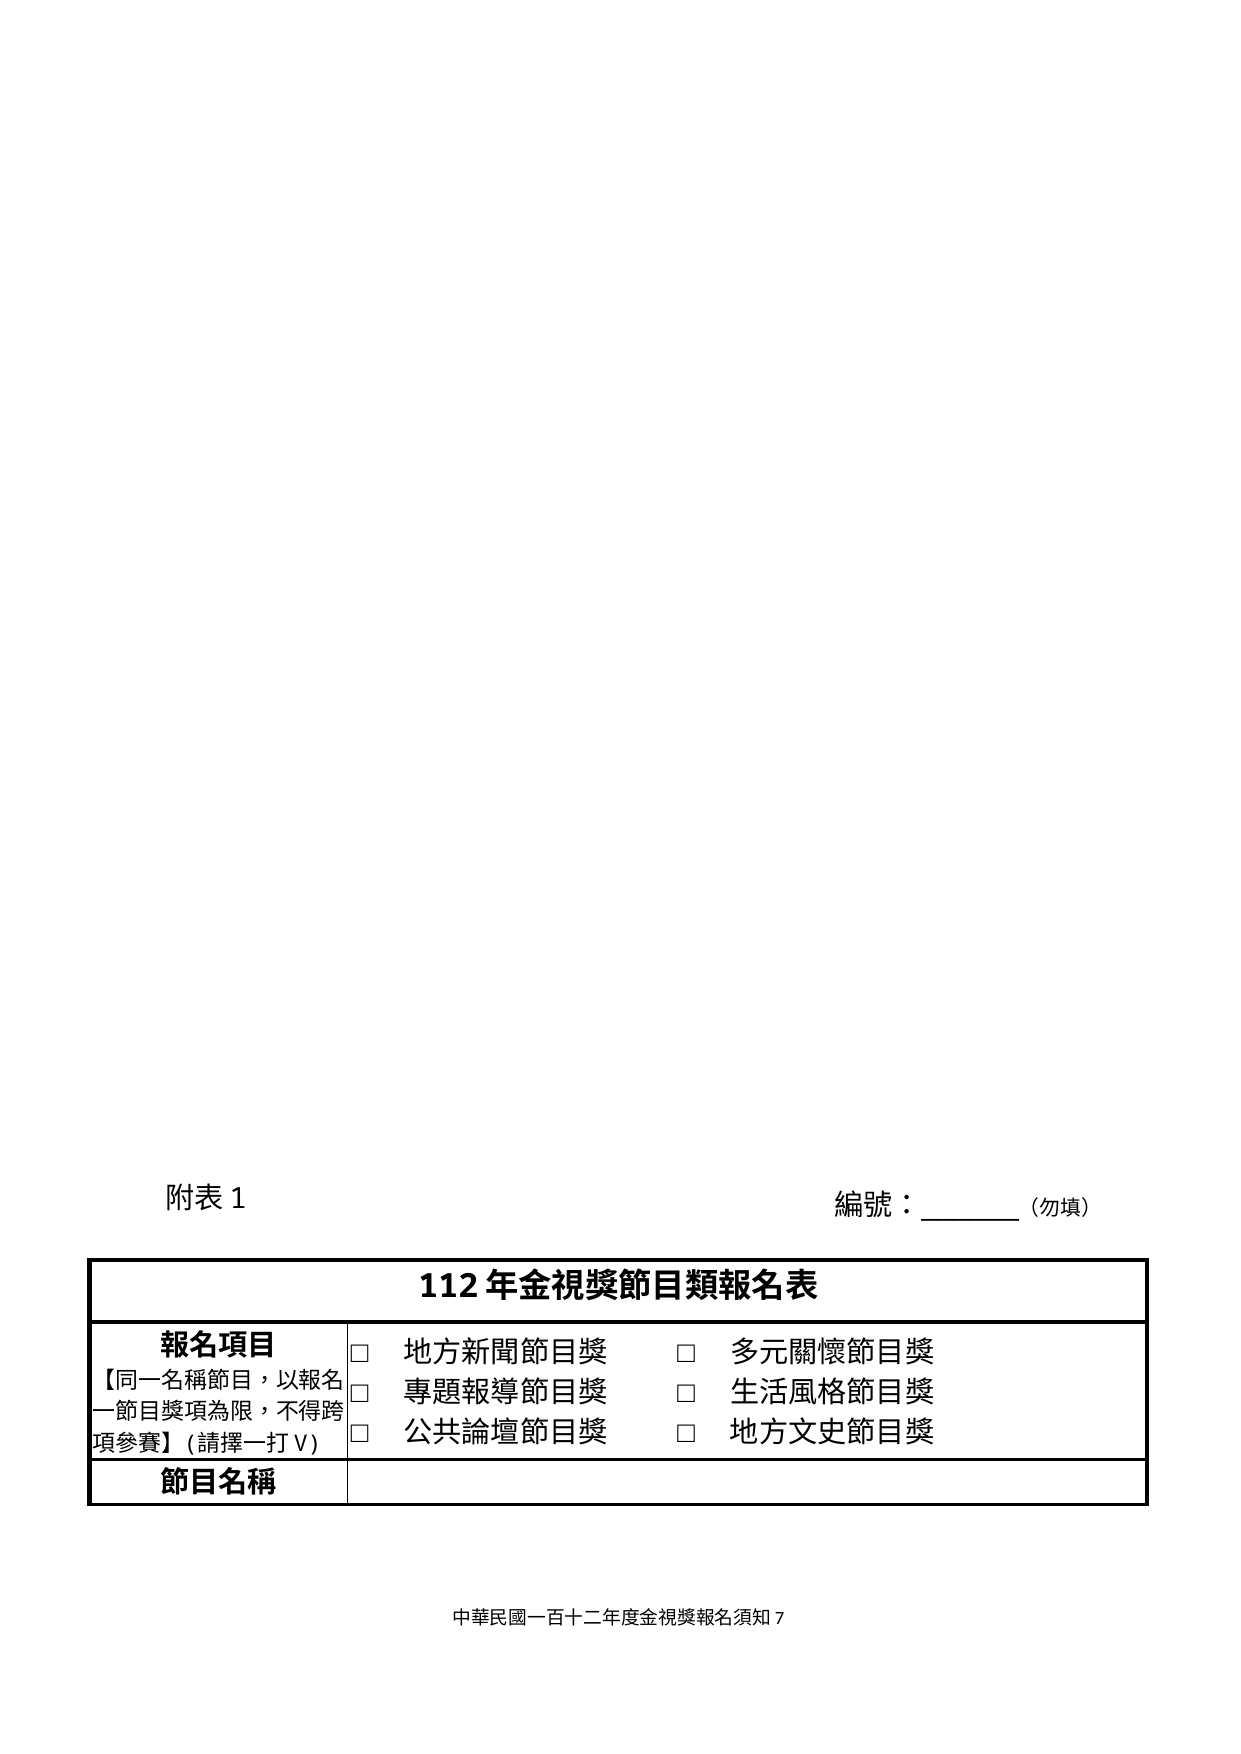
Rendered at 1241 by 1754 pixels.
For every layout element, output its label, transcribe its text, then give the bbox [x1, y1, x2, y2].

table_cell 報名項目 【同一名稱節目，以報名一節目獎項為限，不得跨 項參賽】(請擇一打V) [92, 1324, 347, 1458]
table_cell 節目名稱 [92, 1461, 347, 1502]
table_header 112年金視獎節目類報名表 [92, 1262, 1145, 1319]
text 編號：______（勿填） [834, 1184, 1128, 1223]
table_cell [348, 1461, 1145, 1502]
table_cell □ 地方新聞節目獎 □ 多元關懷節目獎 □ 專題報導節目獎 □ 生活風格節目獎 □ 公共論壇節目獎 □ 地方文史節目獎 [348, 1324, 1145, 1458]
table_header 112年金視獎節目類報名表 [156, 1169, 386, 1241]
